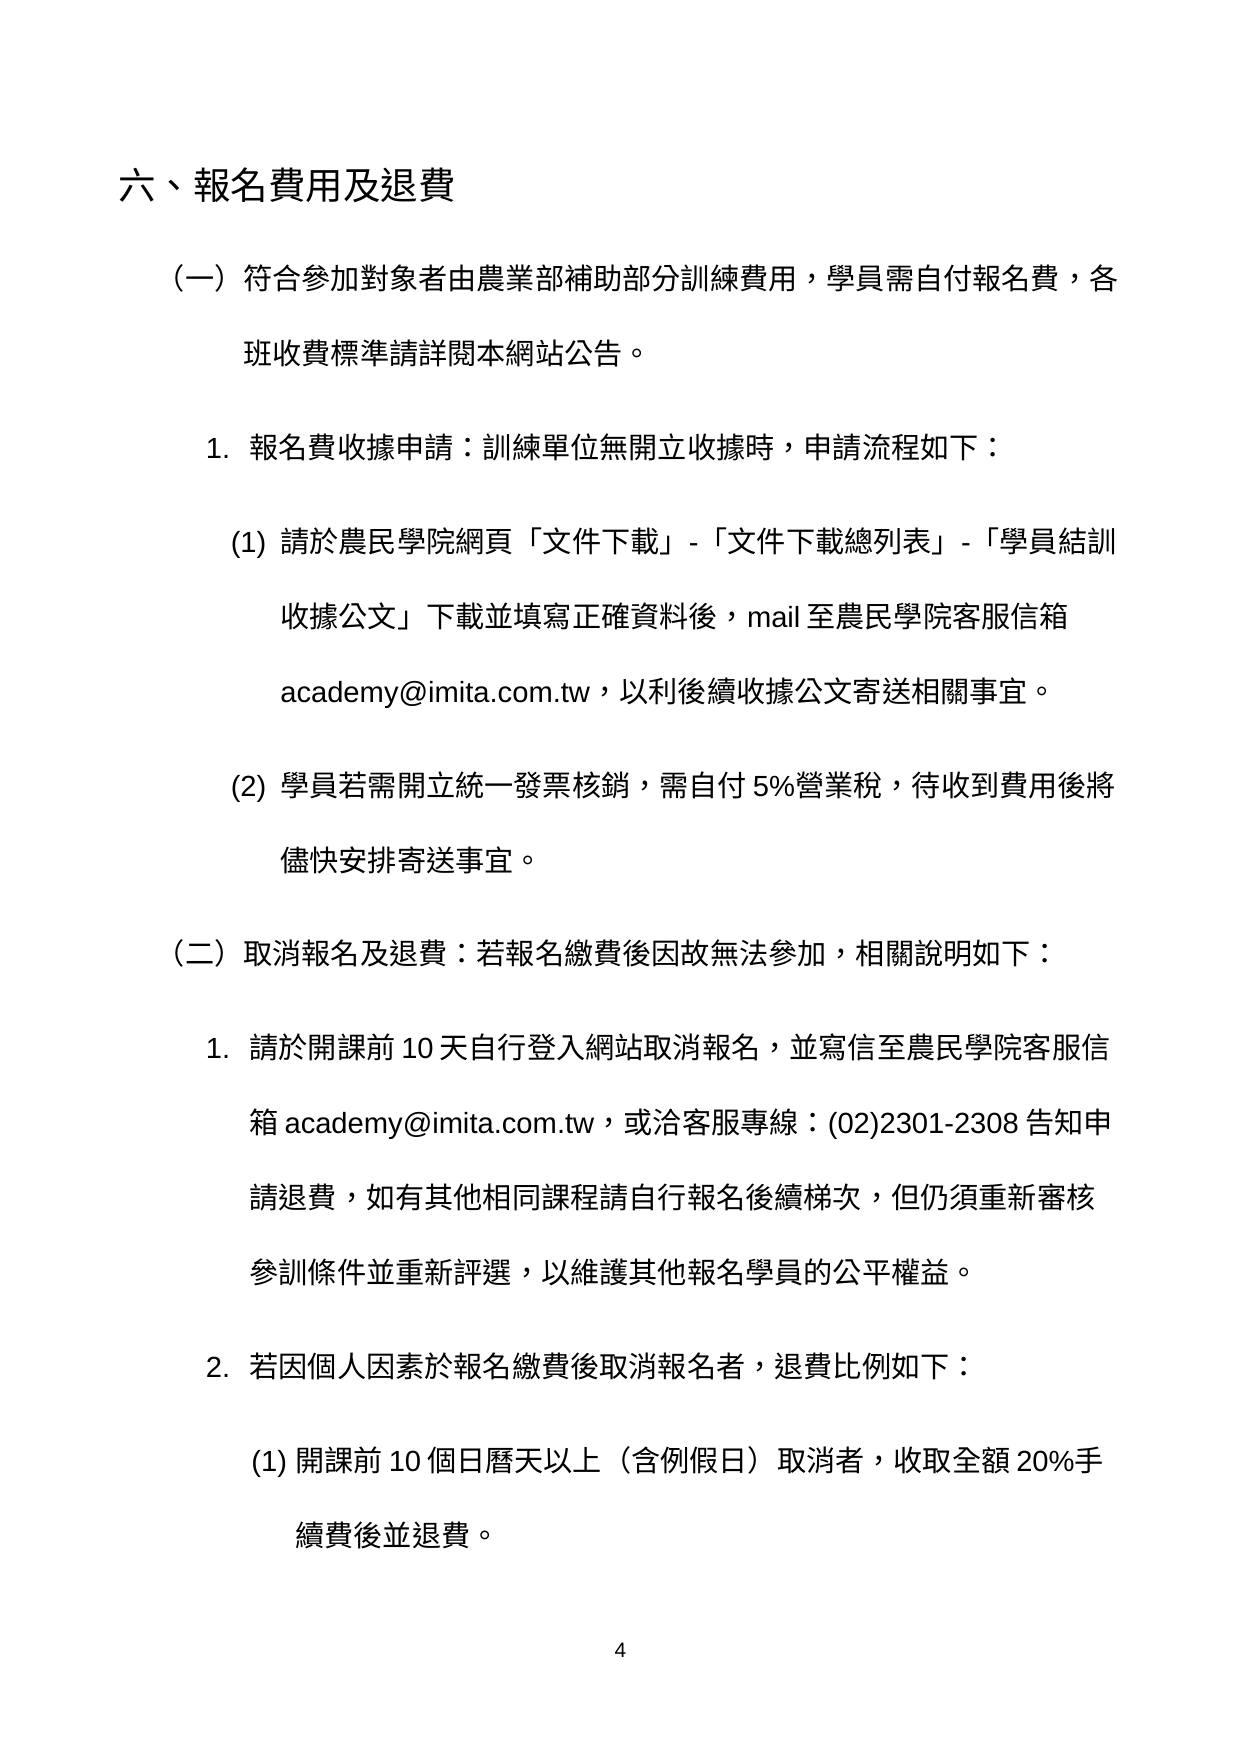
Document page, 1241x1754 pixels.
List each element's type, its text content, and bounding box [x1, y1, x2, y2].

subtitle 請於開課前10天自行登入網站取消報名，並寫信至農民學院客服信箱academy@imita.com.tw，或洽客服專線：(02)2301-2308告知申請退費，如有其他相同課程請自行報名後續梯次，但仍須重新審核參訓條件並重新評選，以維護其他報名學員的公平權益。 [206, 1008, 1122, 1308]
subtitle 報名費收據申請：訓練單位無開立收據時，申請流程如下： [206, 408, 1122, 483]
subtitle 請於農民學院網頁「文件下載」-「文件下載總列表」-「學員結訓收據公文」下載並填寫正確資料後，mail至農民學院客服信箱academy@imita.com.tw，以利後續收據公文寄送相關事宜。 [231, 502, 1122, 727]
subtitle 開課前10個日曆天以上（含例假日）取消者，收取全額20%手續費後並退費。 [251, 1421, 1122, 1571]
subtitle 學員若需開立統一發票核銷，需自付5%營業稅，待收到費用後將儘快安排寄送事宜。 [231, 746, 1122, 896]
subtitle 報名費用及退費 [118, 146, 1122, 221]
subtitle 符合參加對象者由農業部補助部分訓練費用，學員需自付報名費，各班收費標準請詳閱本網站公告。 [156, 239, 1122, 389]
